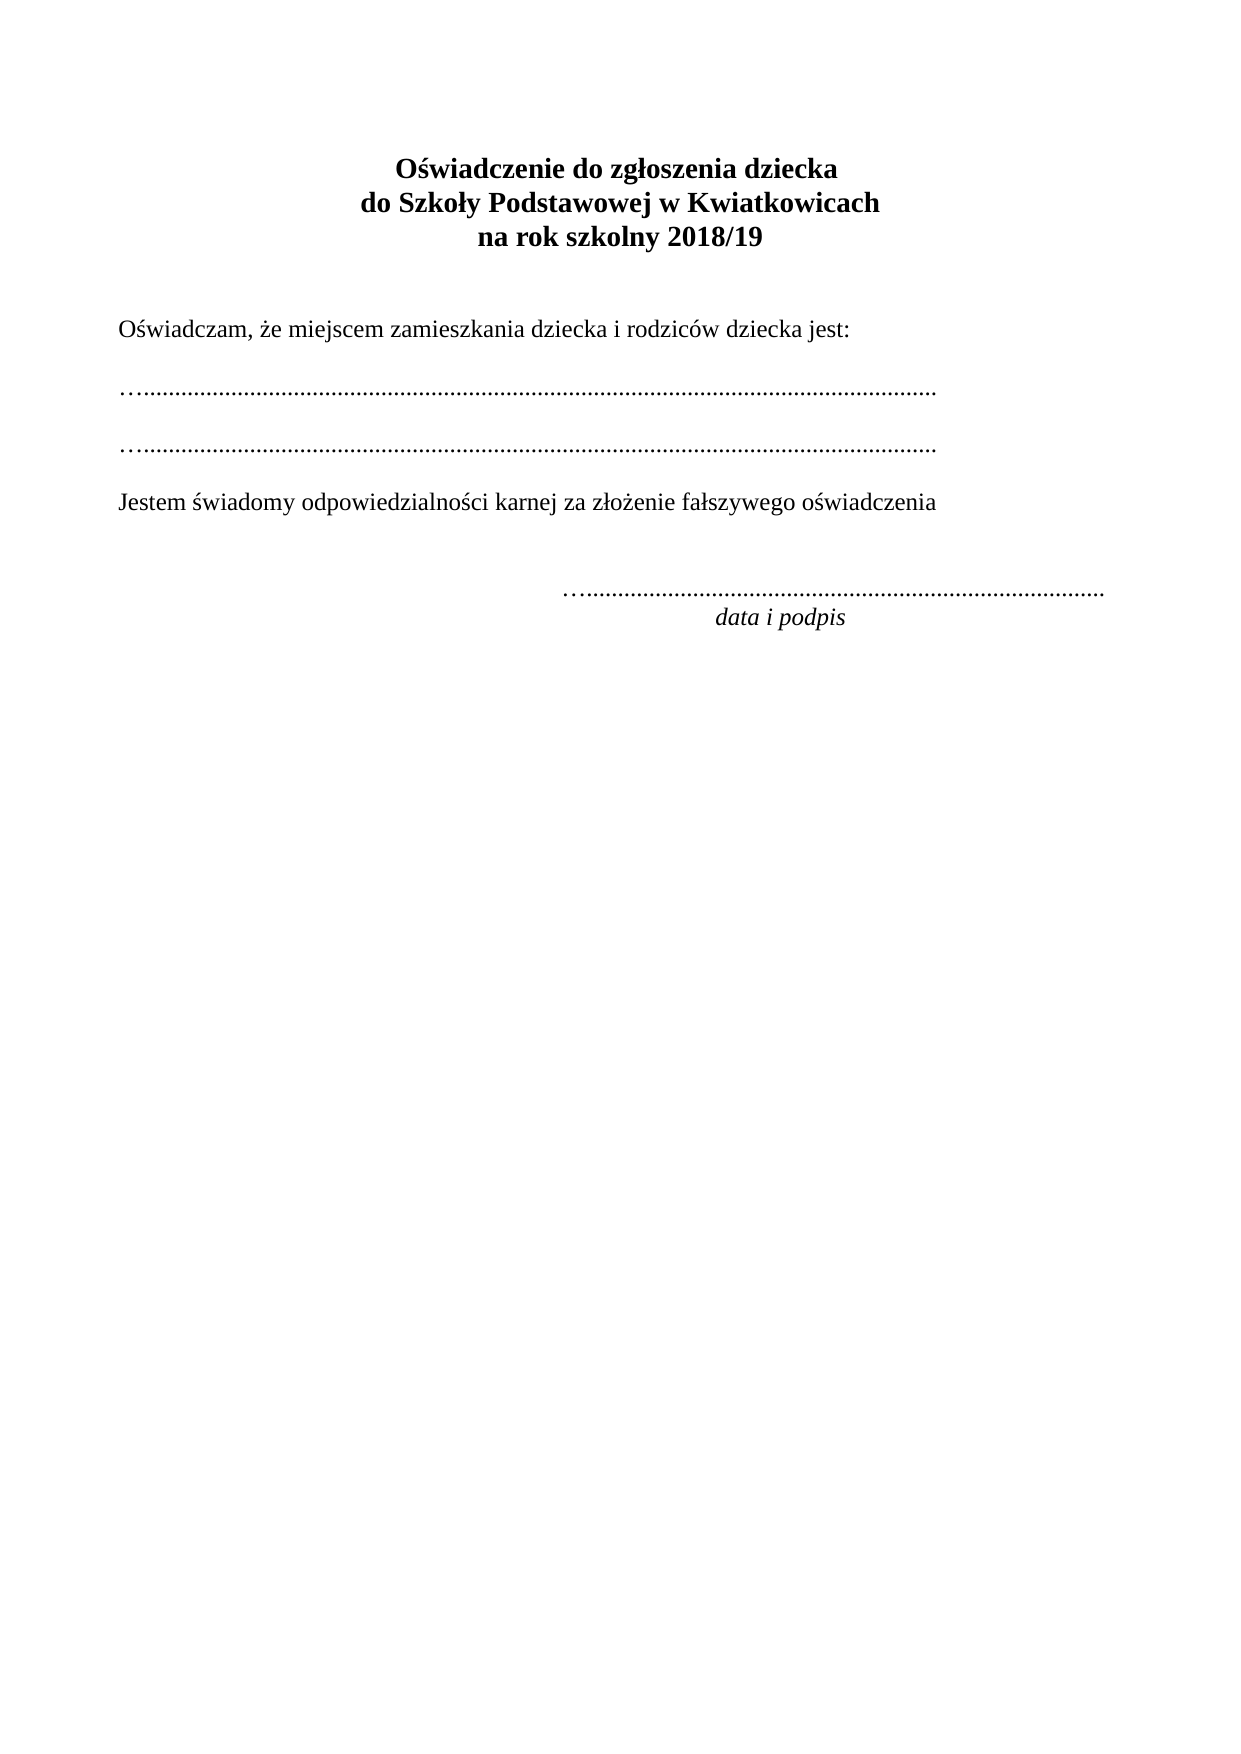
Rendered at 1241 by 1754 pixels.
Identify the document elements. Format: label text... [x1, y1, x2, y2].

text data i podpis [118, 602, 1122, 631]
text Jestem świadomy odpowiedzialności karnej za złożenie fałszywego oświadczenia [118, 487, 1122, 516]
text …............................................................................................................................... [118, 429, 1122, 458]
text na rok szkolny 2018/19 [118, 219, 1122, 252]
text do Szkoły Podstawowej w Kwiatkowicach [118, 185, 1122, 219]
text …............................................................................................................................... [118, 372, 1122, 401]
text Oświadczenie do zgłoszenia dziecka [118, 152, 1122, 185]
text Oświadczam, że miejscem zamieszkania dziecka i rodziców dziecka jest: [118, 314, 1122, 343]
text …................................................................................... [118, 573, 1122, 602]
